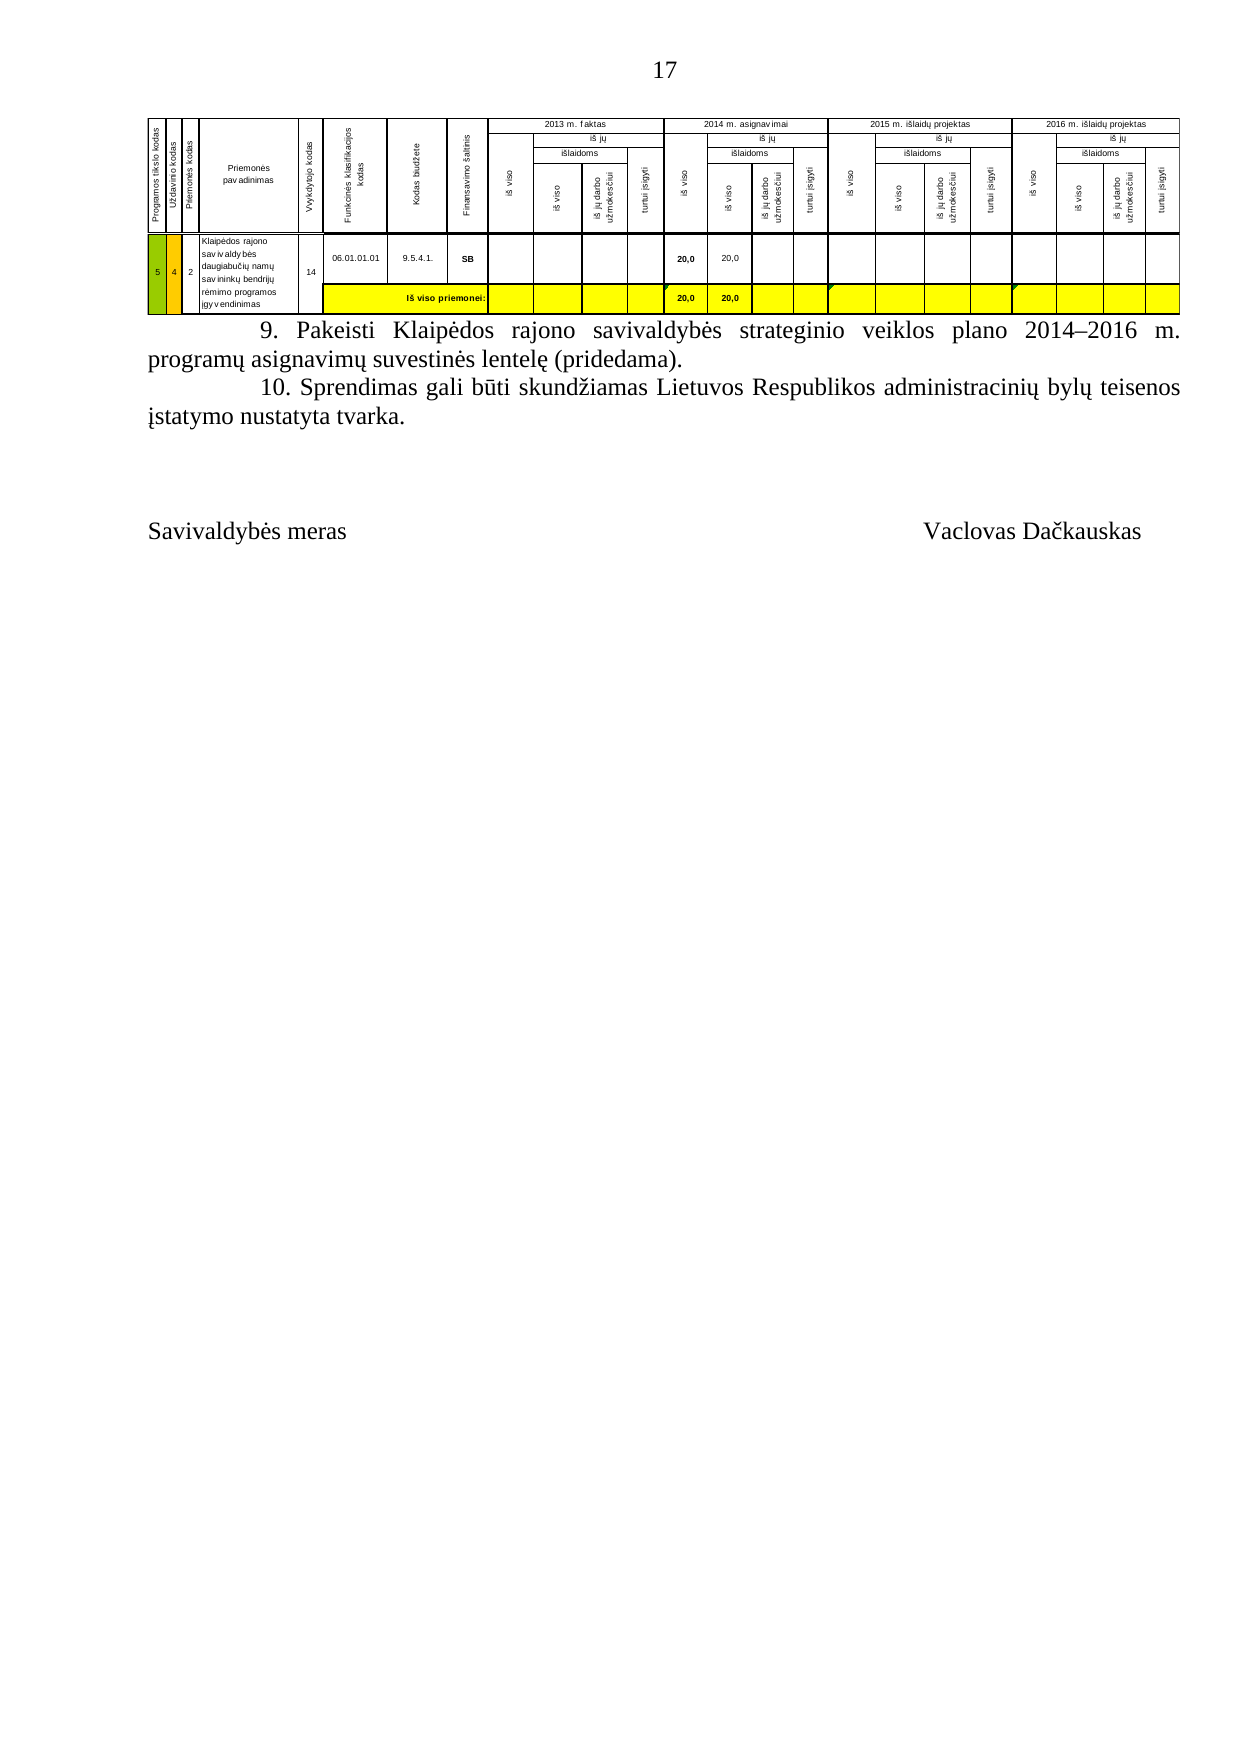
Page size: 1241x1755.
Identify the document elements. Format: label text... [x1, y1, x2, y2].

text Savivaldybės meras Vaclovas Dačkauskas [148, 516, 1181, 545]
text 9. Pakeisti Klaipėdos rajono savivaldybės strateginio veiklos plano 2014–2016 m. programų asignavimų suvestinės lentelę (pridedama). [148, 315, 1181, 372]
text 10. Sprendimas gali būti skundžiamas Lietuvos Respublikos administracinių bylų teisenos įstatymo nustatyta tvarka. [148, 372, 1181, 430]
